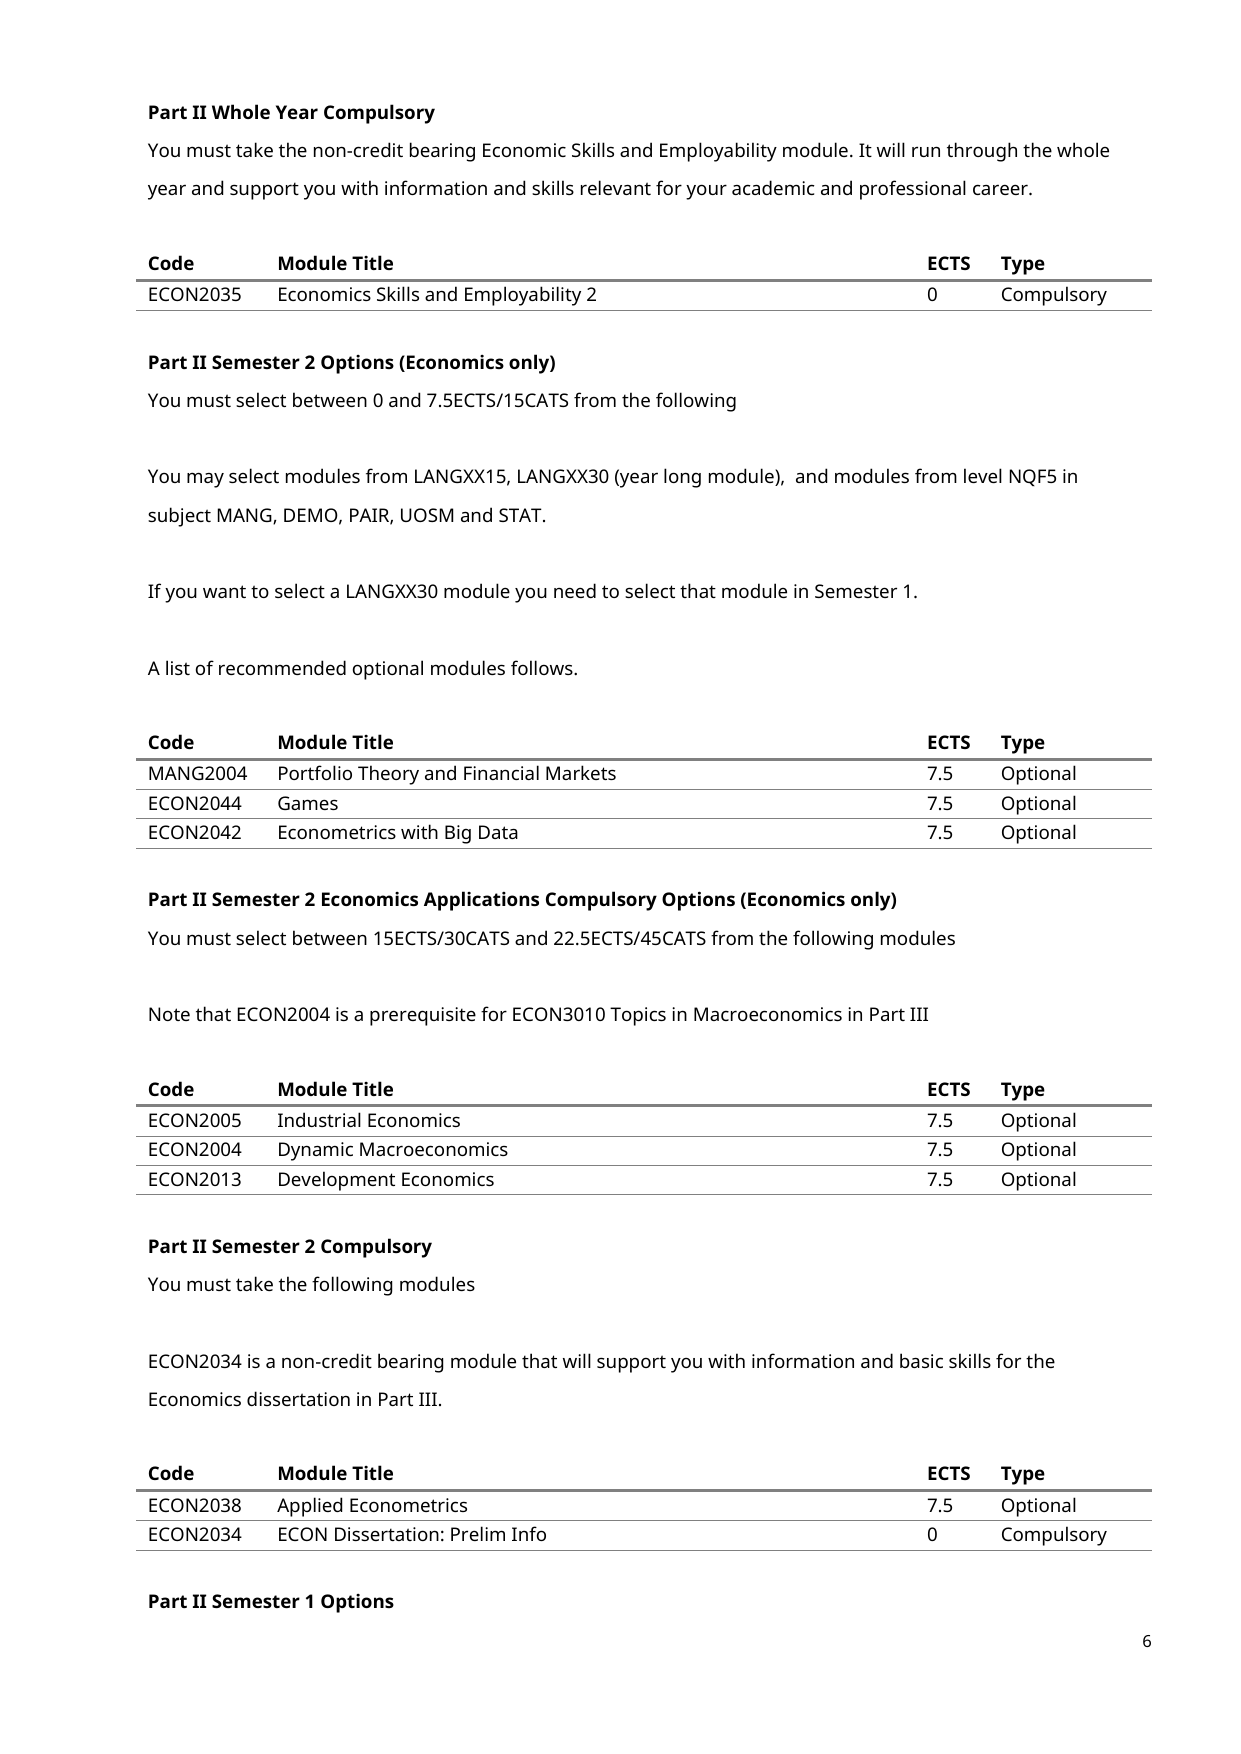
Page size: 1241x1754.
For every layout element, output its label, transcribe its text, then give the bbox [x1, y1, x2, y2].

table_cell ECON2013 [136, 1166, 266, 1194]
table_cell 7.5 [916, 1107, 989, 1136]
table_cell 7.5 [916, 790, 989, 818]
table_cell Optional [989, 1137, 1152, 1165]
table_cell 7.5 [916, 761, 989, 789]
table_cell ECON2042 [136, 819, 266, 847]
table_cell Code [136, 250, 266, 278]
table_cell ECON2004 [136, 1137, 266, 1165]
table_cell Part II Whole Year Compulsory You must take the non-credit bearing Economic Skills and Employability module. It will run through the whole year and support you with information and skills relevant for your academic and professional career. [136, 99, 1152, 250]
table_cell ECON Dissertation: Prelim Info [266, 1521, 916, 1549]
table_cell 0 [916, 282, 989, 310]
table_cell Module Title [266, 250, 916, 278]
table_cell Dynamic Macroeconomics [266, 1137, 916, 1165]
table_cell Optional [989, 1107, 1152, 1136]
table_cell ECON2005 [136, 1107, 266, 1136]
table_cell Code [136, 1461, 266, 1489]
table_cell 0 [916, 1521, 989, 1549]
table_cell Development Economics [266, 1166, 916, 1194]
table_cell Industrial Economics [266, 1107, 916, 1136]
table_cell Part II Semester 2 Options (Economics only) You must select between 0 and 7.5ECTS/15CATS from the following You may select modules from LANGXX15, LANGXX30 (year long module), and modules from level NQF5 in subject MANG, DEMO, PAIR, UOSM and STAT. If you want to select a LANGXX30 module you need to select that module in Semester 1. A list of recommended optional modules follows. [136, 311, 1152, 729]
table_cell Optional [989, 819, 1152, 847]
table_cell Optional [989, 1166, 1152, 1194]
table_cell 7.5 [916, 1137, 989, 1165]
table_cell Applied Econometrics [266, 1492, 916, 1520]
table_cell MANG2004 [136, 761, 266, 789]
table_cell Economics Skills and Employability 2 [266, 282, 916, 310]
table_cell Optional [989, 1492, 1152, 1520]
table_cell ECON2044 [136, 790, 266, 818]
table_cell Portfolio Theory and Financial Markets [266, 761, 916, 789]
table_cell Module Title [266, 729, 916, 758]
table_cell 7.5 [916, 1166, 989, 1194]
table_cell Type [989, 729, 1152, 758]
table_cell Compulsory [989, 282, 1152, 310]
table_cell ECON2035 [136, 282, 266, 310]
table_cell 7.5 [916, 819, 989, 847]
table_cell Compulsory [989, 1521, 1152, 1549]
table_cell Type [989, 1076, 1152, 1104]
table_cell Module Title [266, 1076, 916, 1104]
table_cell Econometrics with Big Data [266, 819, 916, 847]
table_cell Part II Semester 2 Economics Applications Compulsory Options (Economics only) You must select between 15ECTS/30CATS and 22.5ECTS/45CATS from the following modules Note that ECON2004 is a prerequisite for ECON3010 Topics in Macroeconomics in Part III [136, 849, 1152, 1076]
table_cell Type [989, 1461, 1152, 1489]
table_cell Code [136, 729, 266, 758]
table_cell 7.5 [916, 1492, 989, 1520]
table_cell ECTS [916, 250, 989, 278]
table_cell ECTS [916, 1076, 989, 1104]
table_cell Module Title [266, 1461, 916, 1489]
table_cell ECTS [916, 1461, 989, 1489]
table_cell ECON2034 [136, 1521, 266, 1549]
table_cell Games [266, 790, 916, 818]
table_cell Optional [989, 790, 1152, 818]
table_cell Type [989, 250, 1152, 278]
table_cell Code [136, 1076, 266, 1104]
table_cell Part II Semester 2 Compulsory You must take the following modules ECON2034 is a non-credit bearing module that will support you with information and basic skills for the Economics dissertation in Part III. [136, 1195, 1152, 1461]
table_cell Optional [989, 761, 1152, 789]
table_cell ECON2038 [136, 1492, 266, 1520]
table_cell ECTS [916, 729, 989, 758]
table_cell Part II Semester 1 Options [136, 1551, 1152, 1625]
